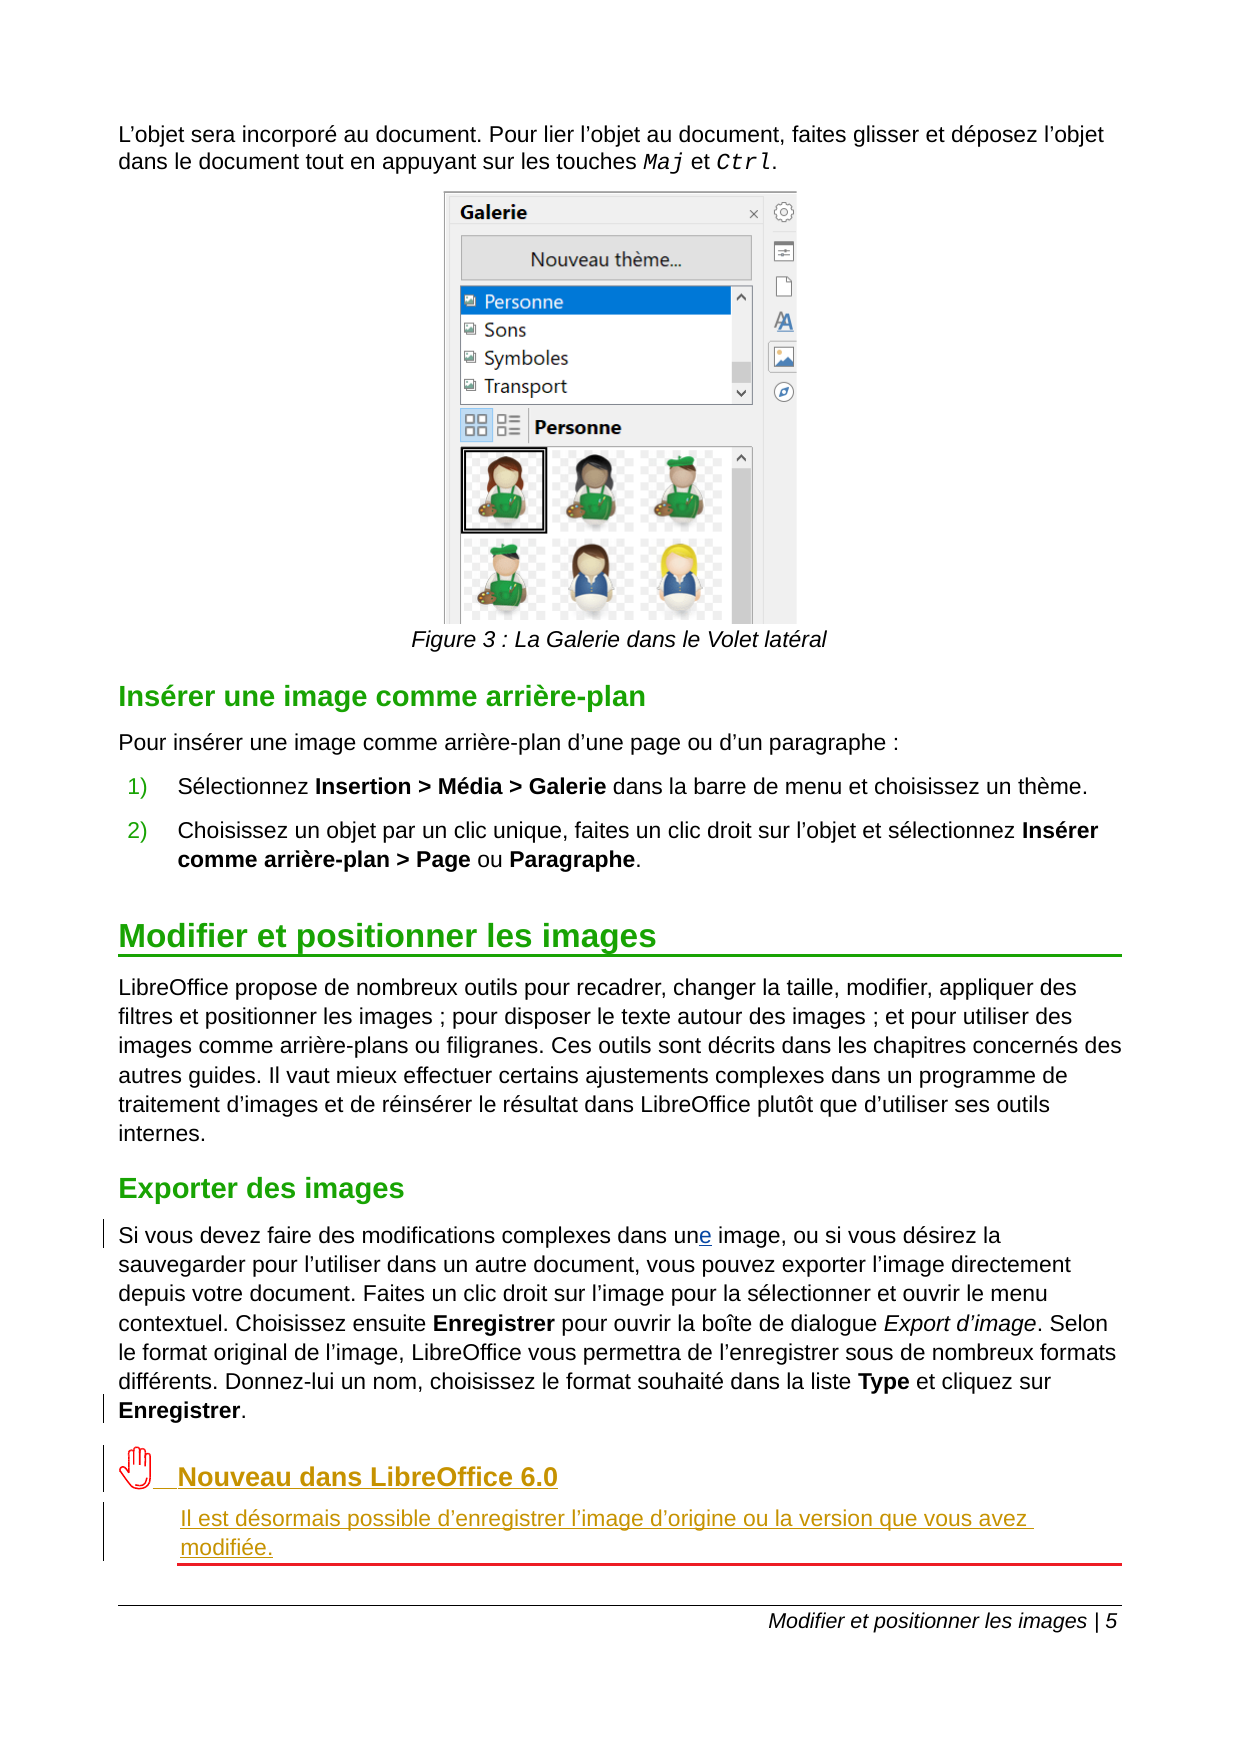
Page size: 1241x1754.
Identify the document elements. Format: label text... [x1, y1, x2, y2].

text Pour insérer une image comme arrière-plan d’une page ou d’un paragraphe : [118, 727, 1122, 756]
text Figure 3 : La Galerie dans le Volet latéral [118, 624, 1122, 653]
subtitle Exporter des images [118, 1175, 1122, 1204]
text LibreOffice propose de nombreux outils pour recadrer, changer la taille, modifier, appliquer des filtres et positionner les images ; pour disposer le texte autour des images ; et pour utiliser des images comme arrière-plans ou filigranes. Ces outils sont décrits dans les chapitres concernés des autres guides. Il vaut mieux effectuer certains ajustements complexes dans un programme de traitement d’images et de réinsérer le résultat dans LibreOffice plutôt que d’utiliser ses outils internes. [118, 971, 1122, 1146]
text Il est désormais possible d’enregistrer l’image d’origine ou la version que vous avez modifiée. [177, 1499, 1122, 1563]
subtitle Nouveau dans LibreOffice 6.0 [118, 1445, 1122, 1492]
text Si vous devez faire des modifications complexes dans une image, ou si vous désirez la sauvegarder pour l’utiliser dans un autre document, vous pouvez exporter l’image directement depuis votre document. Faites un clic droit sur l’image pour la sélectionner et ouvrir le menu contextuel. Choisissez ensuite Enregistrer pour ouvrir la boîte de dialogue Export d’image. Selon le format original de l’image, LibreOffice vous permettra de l’enregistrer sous de nombreux formats différents. Donnez-lui un nom, choisissez le format souhaité dans la liste Type et cliquez sur Enregistrer. [118, 1219, 1122, 1423]
list Choisissez un objet par un clic unique, faites un clic droit sur l’objet et sélectionnez Insérer comme arrière-plan > Page ou Paragraphe. [148, 814, 1122, 872]
text L’objet sera incorporé au document. Pour lier l’objet au document, faites glisser et déposez l’objet dans le document tout en appuyant sur les touches Maj et Ctrl. [118, 118, 1122, 176]
subtitle Insérer une image comme arrière-plan [118, 683, 1122, 712]
picture [443, 191, 797, 624]
subtitle Modifier et positionner les images [118, 916, 1122, 954]
list Sélectionnez Insertion > Média > Galerie dans la barre de menu et choisissez un thème. [148, 770, 1122, 799]
